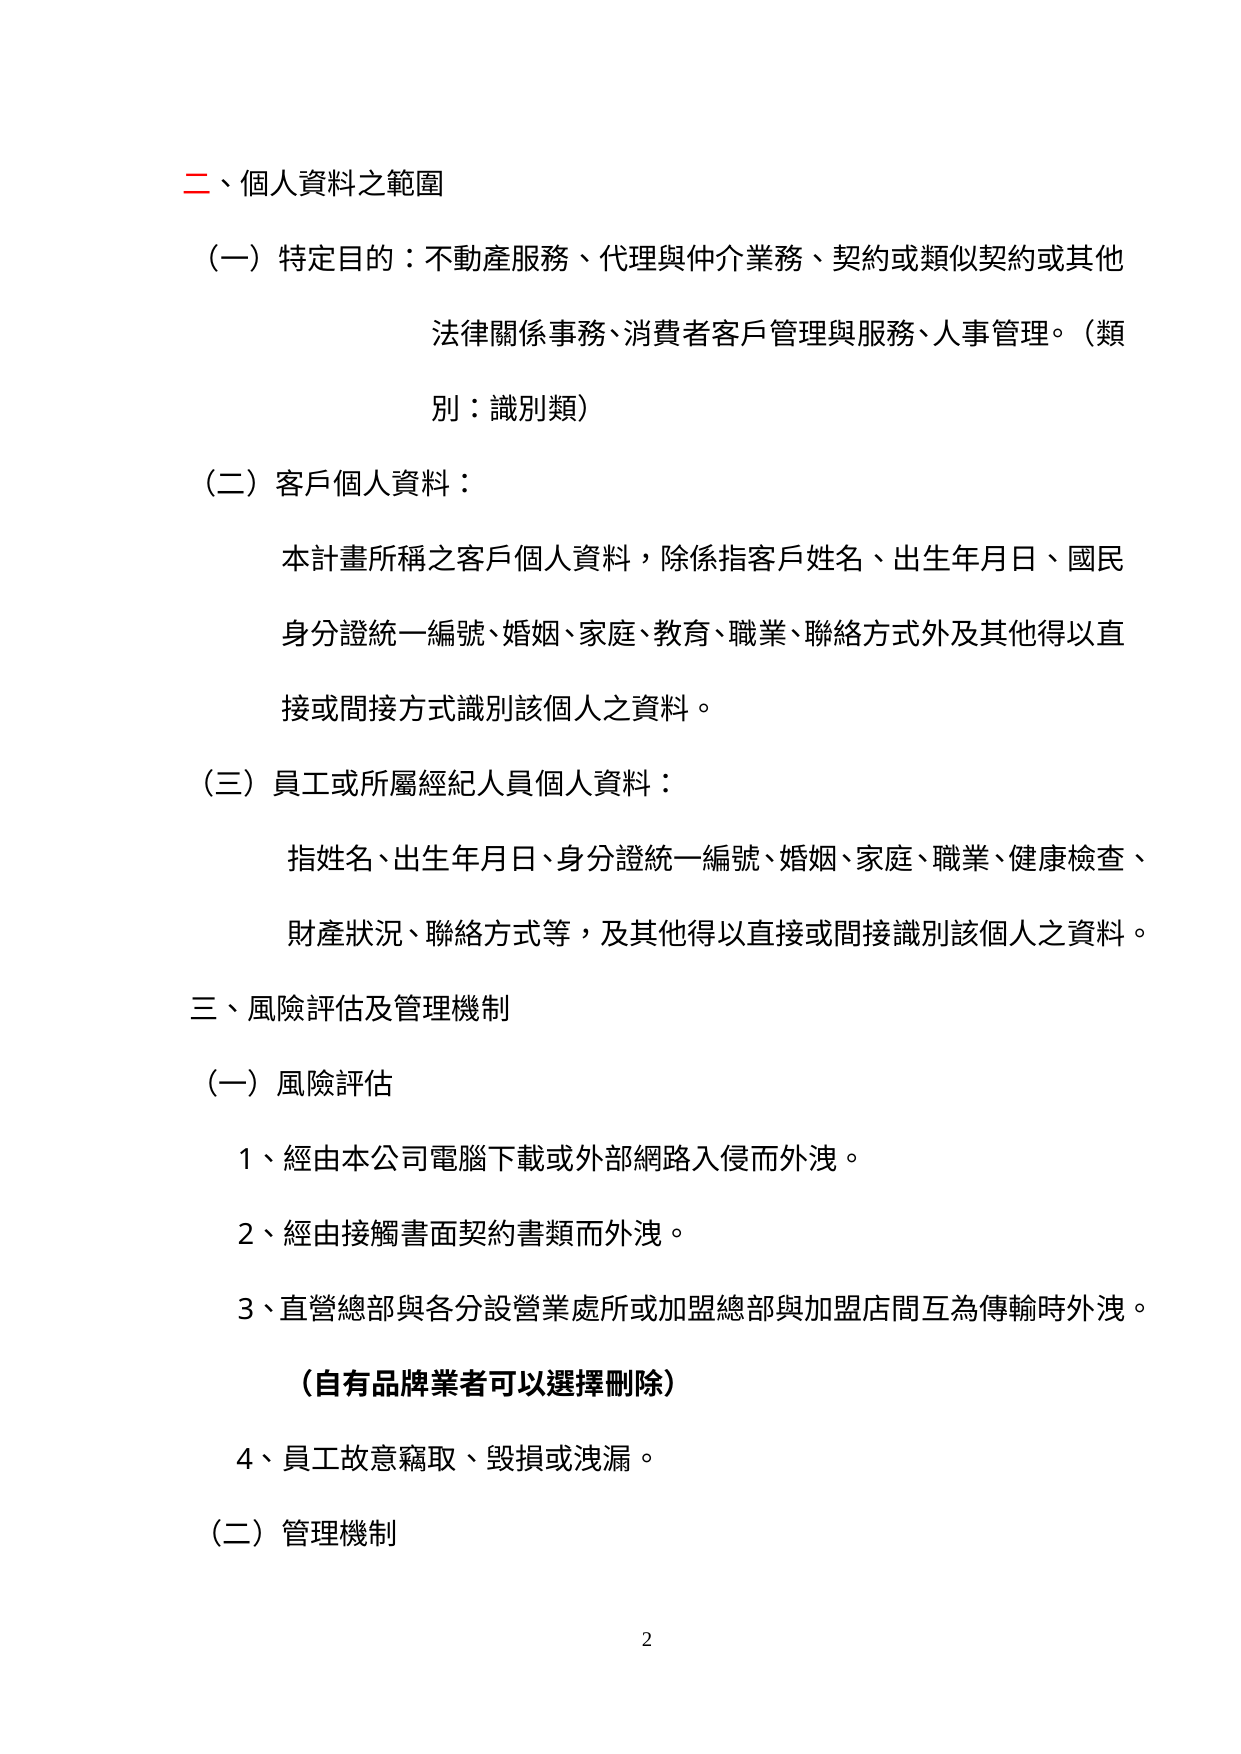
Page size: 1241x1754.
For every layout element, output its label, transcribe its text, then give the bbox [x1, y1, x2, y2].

text 3、直營總部與各分設營業處所或加盟總部與加盟店間互為傳輸時外洩。（自有品牌業者可以選擇刪除） [237, 1269, 1125, 1419]
text 三、風險評估及管理機制 [169, 969, 1125, 1044]
text 1、經由本公司電腦下載或外部網路入侵而外洩。 [225, 1119, 1125, 1194]
text （一）風險評估 [169, 1044, 1125, 1119]
subtitle （二）管理機制 [169, 1494, 1125, 1569]
text 4、員工故意竊取、毁損或洩漏。 [236, 1419, 1125, 1494]
text （二）客戶個人資料： [169, 444, 1125, 519]
text 2、經由接觸書面契約書類而外洩。 [225, 1194, 1125, 1269]
text （一）特定目的：不動產服務、代理與仲介業務、契約或類似契約或其他法律關係事務、消費者客戶管理與服務、人事管理。（類別：識別類） [191, 219, 1125, 444]
text 二、個人資料之範圍 [169, 144, 1125, 219]
text 指姓名、出生年月日、身分證統一編號、婚姻、家庭、職業、健康檢查、財產狀況、聯絡方式等，及其他得以直接或間接識別該個人之資料。 [287, 819, 1125, 969]
text （三）員工或所屬經紀人員個人資料： [169, 744, 1125, 819]
text 本計畫所稱之客戶個人資料，除係指客戶姓名、出生年月日、國民身分證統一編號、婚姻、家庭、教育、職業、聯絡方式外及其他得以直接或間接方式識別該個人之資料。 [281, 519, 1125, 744]
